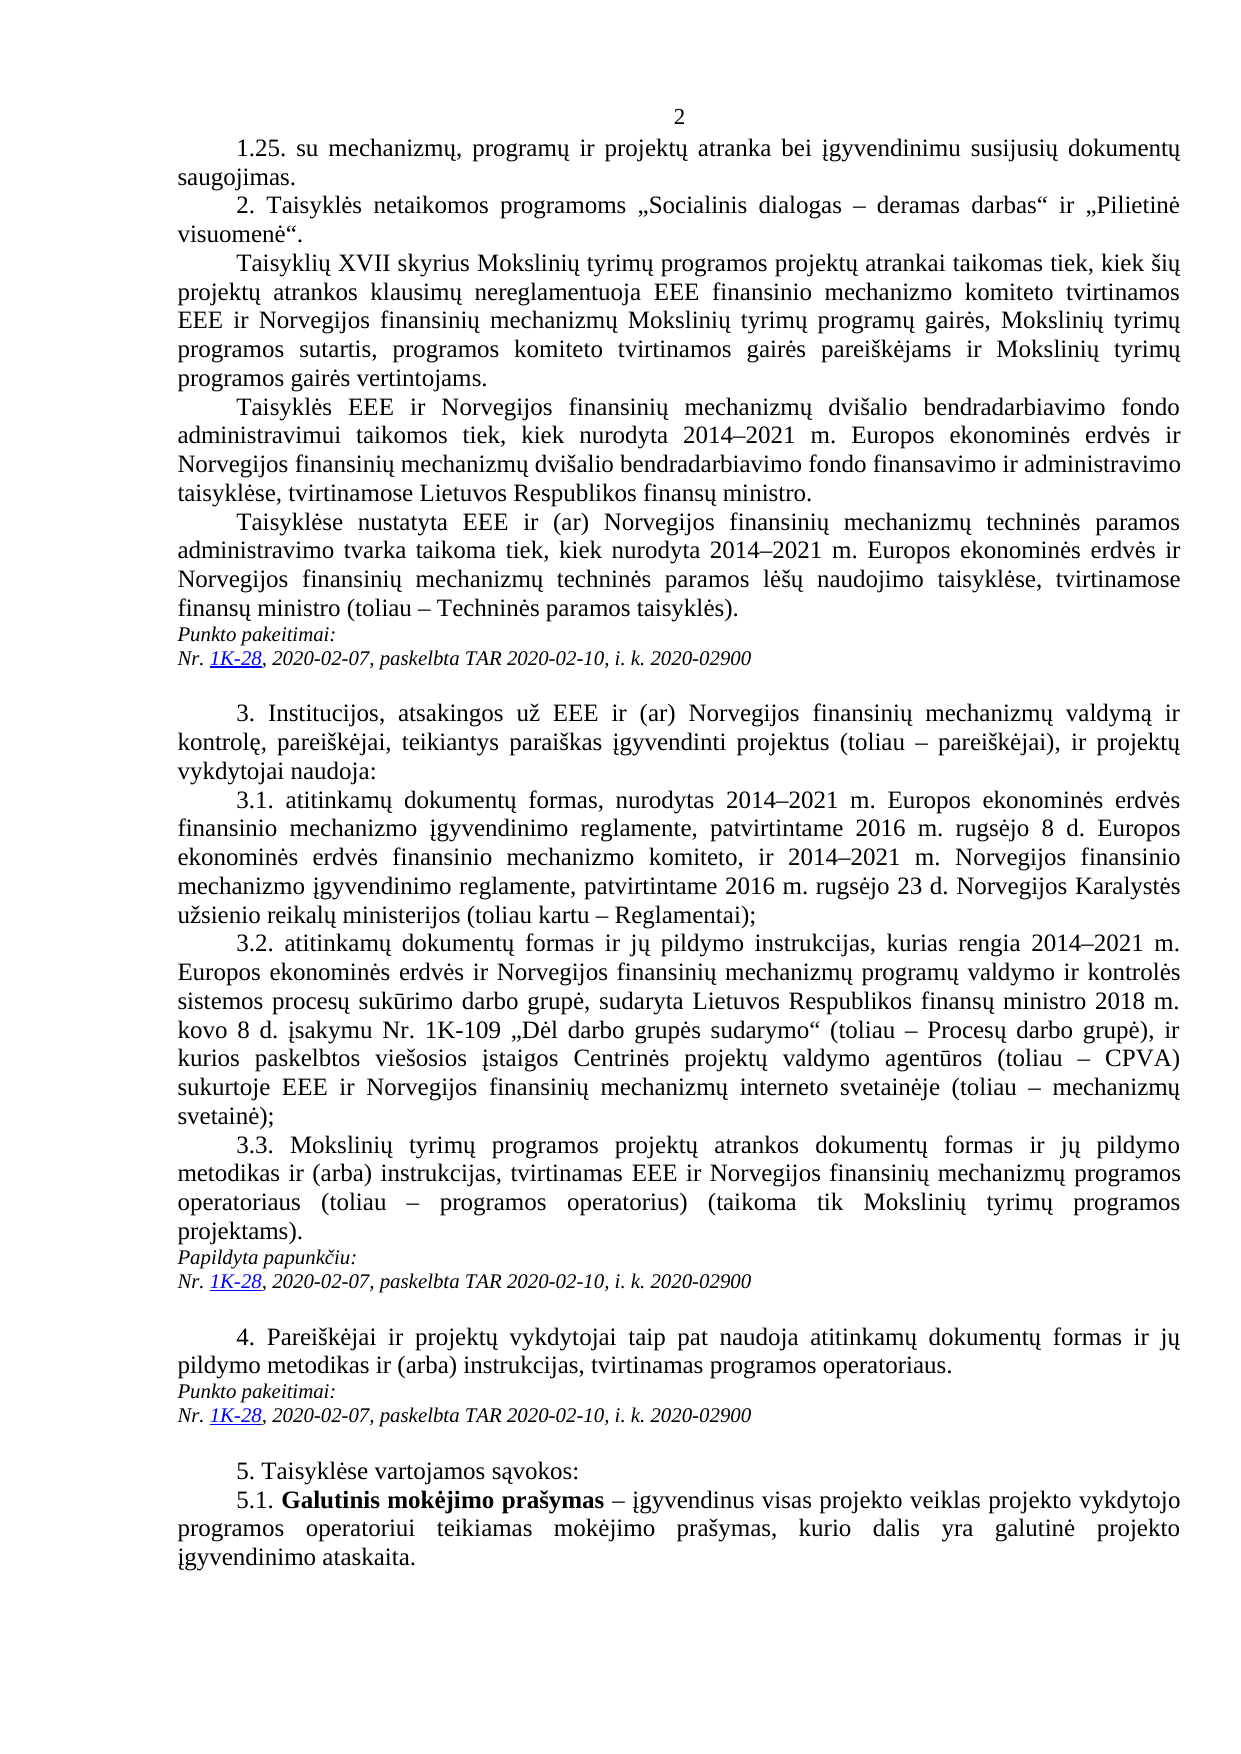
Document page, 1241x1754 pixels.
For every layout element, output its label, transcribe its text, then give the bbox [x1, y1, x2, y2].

text Nr. 1K-28, 2020-02-07, paskelbta TAR 2020-02-10, i. k. 2020-02900 [177, 646, 1181, 670]
text 5.1. Galutinis mokėjimo prašymas – įgyvendinus visas projekto veiklas projekto vykdytojo programos operatoriui teikiamas mokėjimo prašymas, kurio dalis yra galutinė projekto įgyvendinimo ataskaita. [177, 1485, 1181, 1571]
text Nr. 1K-28, 2020-02-07, paskelbta TAR 2020-02-10, i. k. 2020-02900 [177, 1269, 1181, 1293]
text Taisyklės EEE ir Norvegijos finansinių mechanizmų dvišalio bendradarbiavimo fondo administravimui taikomos tiek, kiek nurodyta 2014–2021 m. Europos ekonominės erdvės ir Norvegijos finansinių mechanizmų dvišalio bendradarbiavimo fondo finansavimo ir administravimo taisyklėse, tvirtinamose Lietuvos Respublikos finansų ministro. [177, 392, 1181, 507]
text 3.2. atitinkamų dokumentų formas ir jų pildymo instrukcijas, kurias rengia 2014–2021 m. Europos ekonominės erdvės ir Norvegijos finansinių mechanizmų programų valdymo ir kontrolės sistemos procesų sukūrimo darbo grupė, sudaryta Lietuvos Respublikos finansų ministro 2018 m. kovo 8 d. įsakymu Nr. 1K-109 „Dėl darbo grupės sudarymo“ (toliau – Procesų darbo grupė), ir kurios paskelbtos viešosios įstaigos Centrinės projektų valdymo agentūros (toliau – CPVA) sukurtoje EEE ir Norvegijos finansinių mechanizmų interneto svetainėje (toliau – mechanizmų svetainė); [177, 928, 1181, 1130]
text 2. Taisyklės netaikomos programoms „Socialinis dialogas – deramas darbas“ ir „Pilietinė visuomenė“. [177, 190, 1181, 248]
text Punkto pakeitimai: [177, 1379, 1181, 1403]
text Punkto pakeitimai: [177, 622, 1181, 646]
text 3.1. atitinkamų dokumentų formas, nurodytas 2014–2021 m. Europos ekonominės erdvės finansinio mechanizmo įgyvendinimo reglamente, patvirtintame 2016 m. rugsėjo 8 d. Europos ekonominės erdvės finansinio mechanizmo komiteto, ir 2014–2021 m. Norvegijos finansinio mechanizmo įgyvendinimo reglamente, patvirtintame 2016 m. rugsėjo 23 d. Norvegijos Karalystės užsienio reikalų ministerijos (toliau kartu – Reglamentai); [177, 785, 1181, 928]
text 1.25. su mechanizmų, programų ir projektų atranka bei įgyvendinimu susijusių dokumentų saugojimas. [177, 133, 1181, 190]
text Papildyta papunkčiu: [177, 1245, 1181, 1269]
text 3. Institucijos, atsakingos už EEE ir (ar) Norvegijos finansinių mechanizmų valdymą ir kontrolę, pareiškėjai, teikiantys paraiškas įgyvendinti projektus (toliau – pareiškėjai), ir projektų vykdytojai naudoja: [177, 698, 1181, 785]
text Taisyklių XVII skyrius Mokslinių tyrimų programos projektų atrankai taikomas tiek, kiek šių projektų atrankos klausimų nereglamentuoja EEE finansinio mechanizmo komiteto tvirtinamos EEE ir Norvegijos finansinių mechanizmų Mokslinių tyrimų programų gairės, Mokslinių tyrimų programos sutartis, programos komiteto tvirtinamos gairės pareiškėjams ir Mokslinių tyrimų programos gairės vertintojams. [177, 248, 1181, 392]
text 4. Pareiškėjai ir projektų vykdytojai taip pat naudoja atitinkamų dokumentų formas ir jų pildymo metodikas ir (arba) instrukcijas, tvirtinamas programos operatoriaus. [177, 1322, 1181, 1379]
text Nr. 1K-28, 2020-02-07, paskelbta TAR 2020-02-10, i. k. 2020-02900 [177, 1403, 1181, 1427]
text 3.3. Mokslinių tyrimų programos projektų atrankos dokumentų formas ir jų pildymo metodikas ir (arba) instrukcijas, tvirtinamas EEE ir Norvegijos finansinių mechanizmų programos operatoriaus (toliau – programos operatorius) (taikoma tik Mokslinių tyrimų programos projektams). [177, 1130, 1181, 1245]
text 5. Taisyklėse vartojamos sąvokos: [177, 1456, 1181, 1485]
text Taisyklėse nustatyta EEE ir (ar) Norvegijos finansinių mechanizmų techninės paramos administravimo tvarka taikoma tiek, kiek nurodyta 2014–2021 m. Europos ekonominės erdvės ir Norvegijos finansinių mechanizmų techninės paramos lėšų naudojimo taisyklėse, tvirtinamose finansų ministro (toliau – Techninės paramos taisyklės). [177, 507, 1181, 622]
